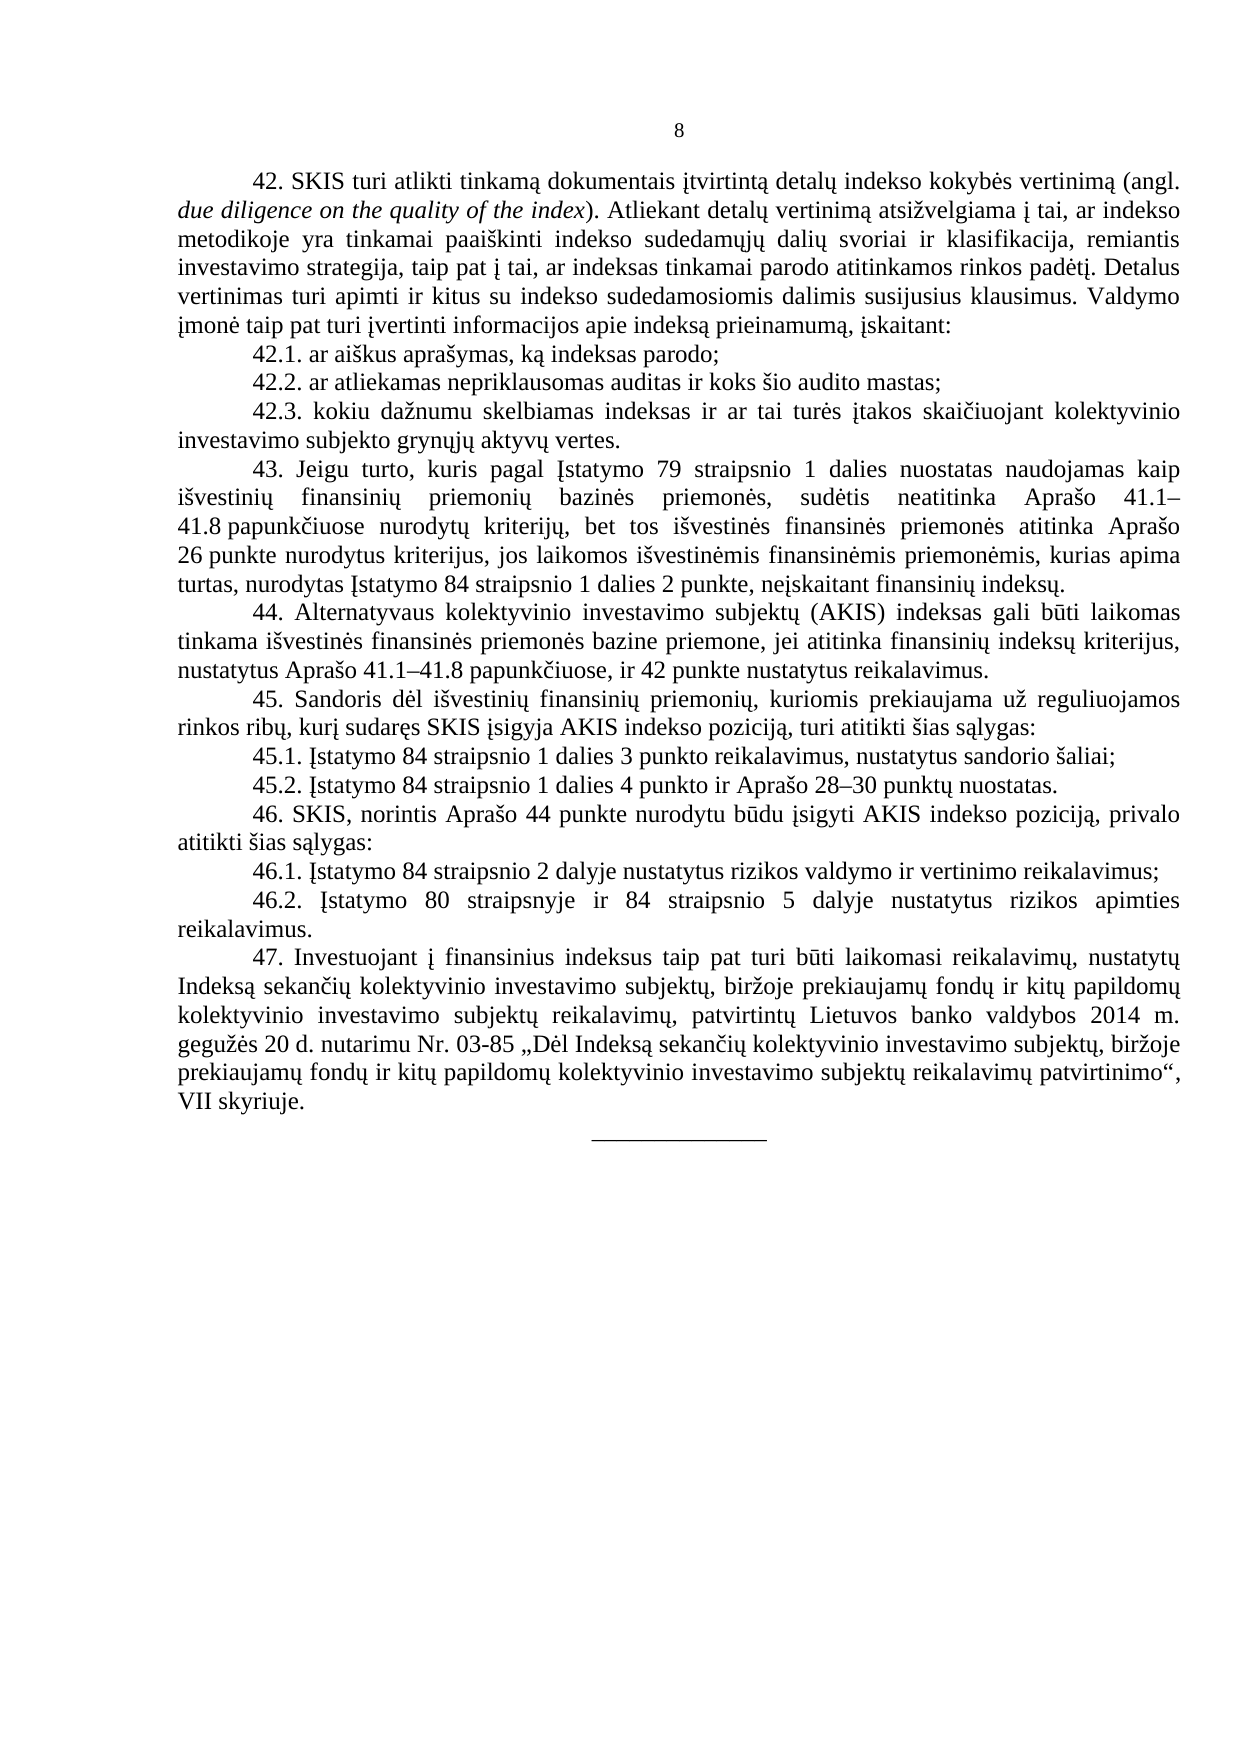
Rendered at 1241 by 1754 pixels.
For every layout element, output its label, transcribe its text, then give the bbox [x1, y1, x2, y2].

text 45.2. Įstatymo 84 straipsnio 1 dalies 4 punkto ir Aprašo 28–30 punktų nuostatas. [177, 770, 1181, 799]
text 46.2. Įstatymo 80 straipsnyje ir 84 straipsnio 5 dalyje nustatytus rizikos apimties reikalavimus. [177, 885, 1181, 942]
text 46.1. Įstatymo 84 straipsnio 2 dalyje nustatytus rizikos valdymo ir vertinimo reikalavimus; [177, 856, 1181, 885]
text 43. Jeigu turto, kuris pagal Įstatymo 79 straipsnio 1 dalies nuostatas naudojamas kaip išvestinių finansinių priemonių bazinės priemonės, sudėtis neatitinka Aprašo 41.1–41.8 papunkčiuose nurodytų kriterijų, bet tos išvestinės finansinės priemonės atitinka Aprašo 26 punkte nurodytus kriterijus, jos laikomos išvestinėmis finansinėmis priemonėmis, kurias apima turtas, nurodytas Įstatymo 84 straipsnio 1 dalies 2 punkte, neįskaitant finansinių indeksų. [177, 454, 1181, 597]
text ______________ [177, 1115, 1181, 1144]
text 42.2. ar atliekamas nepriklausomas auditas ir koks šio audito mastas; [177, 367, 1181, 396]
text 45. Sandoris dėl išvestinių finansinių priemonių, kuriomis prekiaujama už reguliuojamos rinkos ribų, kurį sudaręs SKIS įsigyja AKIS indekso poziciją, turi atitikti šias sąlygas: [177, 684, 1181, 741]
text 42.3. kokiu dažnumu skelbiamas indeksas ir ar tai turės įtakos skaičiuojant kolektyvinio investavimo subjekto grynųjų aktyvų vertes. [177, 396, 1181, 454]
text 46. SKIS, norintis Aprašo 44 punkte nurodytu būdu įsigyti AKIS indekso poziciją, privalo atitikti šias sąlygas: [177, 799, 1181, 856]
text 47. Investuojant į finansinius indeksus taip pat turi būti laikomasi reikalavimų, nustatytų Indeksą sekančių kolektyvinio investavimo subjektų, biržoje prekiaujamų fondų ir kitų papildomų kolektyvinio investavimo subjektų reikalavimų, patvirtintų Lietuvos banko valdybos 2014 m. gegužės 20 d. nutarimu Nr. 03-85 „Dėl Indeksą sekančių kolektyvinio investavimo subjektų, biržoje prekiaujamų fondų ir kitų papildomų kolektyvinio investavimo subjektų reikalavimų patvirtinimo“, VII skyriuje. [177, 942, 1181, 1115]
text 42. SKIS turi atlikti tinkamą dokumentais įtvirtintą detalų indekso kokybės vertinimą (angl. due diligence on the quality of the index). Atliekant detalų vertinimą atsižvelgiama į tai, ar indekso metodikoje yra tinkamai paaiškinti indekso sudedamųjų dalių svoriai ir klasifikacija, remiantis investavimo strategija, taip pat į tai, ar indeksas tinkamai parodo atitinkamos rinkos padėtį. Detalus vertinimas turi apimti ir kitus su indekso sudedamosiomis dalimis susijusius klausimus. Valdymo įmonė taip pat turi įvertinti informacijos apie indeksą prieinamumą, įskaitant: [177, 166, 1181, 339]
text 44. Alternatyvaus kolektyvinio investavimo subjektų (AKIS) indeksas gali būti laikomas tinkama išvestinės finansinės priemonės bazine priemone, jei atitinka finansinių indeksų kriterijus, nustatytus Aprašo 41.1–41.8 papunkčiuose, ir 42 punkte nustatytus reikalavimus. [177, 597, 1181, 684]
text 42.1. ar aiškus aprašymas, ką indeksas parodo; [177, 339, 1181, 367]
text 45.1. Įstatymo 84 straipsnio 1 dalies 3 punkto reikalavimus, nustatytus sandorio šaliai; [177, 741, 1181, 770]
